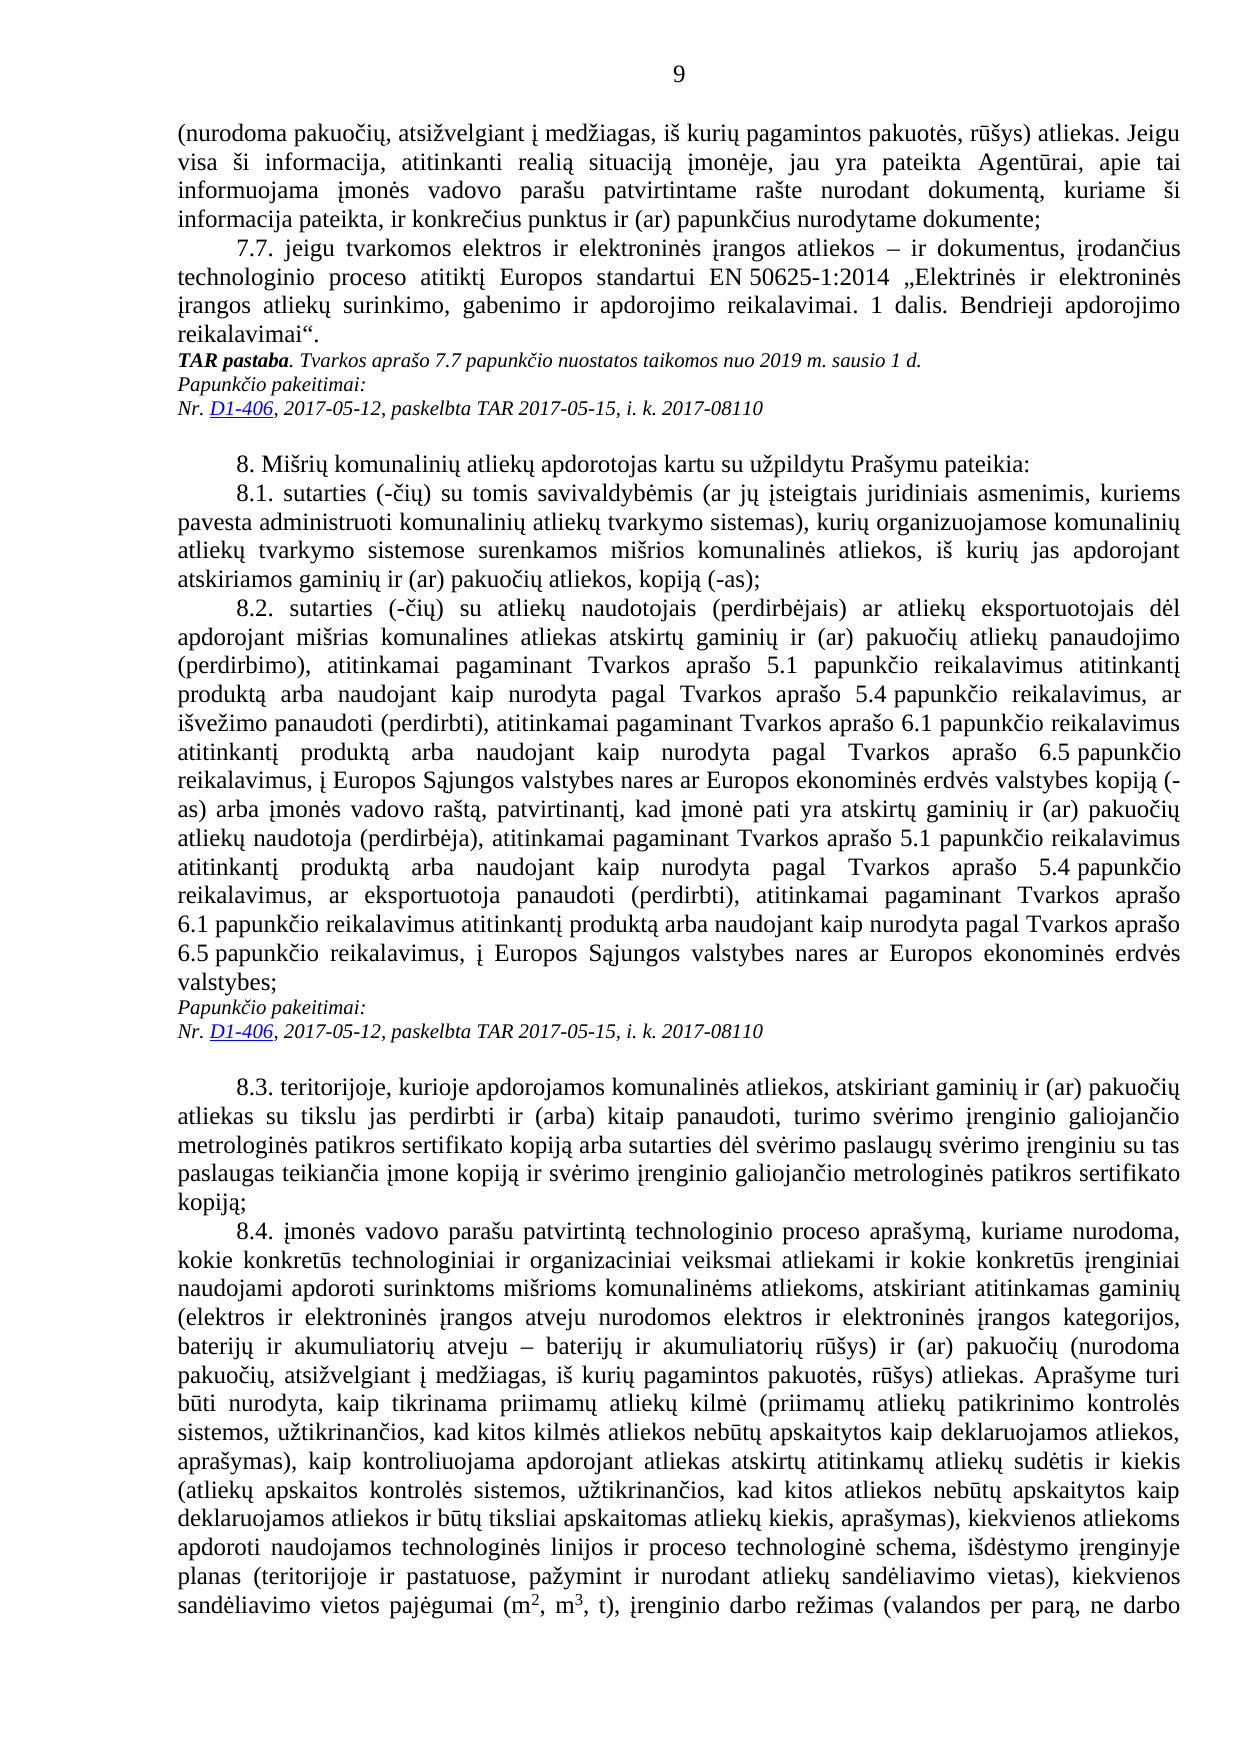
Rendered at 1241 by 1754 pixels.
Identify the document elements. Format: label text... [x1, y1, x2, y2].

text (nurodoma pakuočių, atsižvelgiant į medžiagas, iš kurių pagamintos pakuotės, rūšys) atliekas. Jeigu visa ši informacija, atitinkanti realią situaciją įmonėje, jau yra pateikta Agentūrai, apie tai informuojama įmonės vadovo parašu patvirtintame rašte nurodant dokumentą, kuriame ši informacija pateikta, ir konkrečius punktus ir (ar) papunkčius nurodytame dokumente; [177, 118, 1181, 233]
text 8.2. sutarties (-čių) su atliekų naudotojais (perdirbėjais) ar atliekų eksportuotojais dėl apdorojant mišrias komunalines atliekas atskirtų gaminių ir (ar) pakuočių atliekų panaudojimo (perdirbimo), atitinkamai pagaminant Tvarkos aprašo 5.1 papunkčio reikalavimus atitinkantį produktą arba naudojant kaip nurodyta pagal Tvarkos aprašo 5.4 papunkčio reikalavimus, ar išvežimo panaudoti (perdirbti), atitinkamai pagaminant Tvarkos aprašo 6.1 papunkčio reikalavimus atitinkantį produktą arba naudojant kaip nurodyta pagal Tvarkos aprašo 6.5 papunkčio reikalavimus, į Europos Sąjungos valstybes nares ar Europos ekonominės erdvės valstybes kopiją (-as) arba įmonės vadovo raštą, patvirtinantį, kad įmonė pati yra atskirtų gaminių ir (ar) pakuočių atliekų naudotoja (perdirbėja), atitinkamai pagaminant Tvarkos aprašo 5.1 papunkčio reikalavimus atitinkantį produktą arba naudojant kaip nurodyta pagal Tvarkos aprašo 5.4 papunkčio reikalavimus, ar eksportuotoja panaudoti (perdirbti), atitinkamai pagaminant Tvarkos aprašo 6.1 papunkčio reikalavimus atitinkantį produktą arba naudojant kaip nurodyta pagal Tvarkos aprašo 6.5 papunkčio reikalavimus, į Europos Sąjungos valstybes nares ar Europos ekonominės erdvės valstybes; [177, 593, 1181, 995]
text Nr. D1-406, 2017-05-12, paskelbta TAR 2017-05-15, i. k. 2017-08110 [177, 396, 1181, 420]
text 7.7. jeigu tvarkomos elektros ir elektroninės įrangos atliekos – ir dokumentus, įrodančius technologinio proceso atitiktį Europos standartui EN 50625-1:2014 „Elektrinės ir elektroninės įrangos atliekų surinkimo, gabenimo ir apdorojimo reikalavimai. 1 dalis. Bendrieji apdorojimo reikalavimai“. [177, 233, 1181, 348]
text Nr. D1-406, 2017-05-12, paskelbta TAR 2017-05-15, i. k. 2017-08110 [177, 1019, 1181, 1043]
text 8.1. sutarties (-čių) su tomis savivaldybėmis (ar jų įsteigtais juridiniais asmenimis, kuriems pavesta administruoti komunalinių atliekų tvarkymo sistemas), kurių organizuojamose komunalinių atliekų tvarkymo sistemose surenkamos mišrios komunalinės atliekos, iš kurių jas apdorojant atskiriamos gaminių ir (ar) pakuočių atliekos, kopiją (-as); [177, 478, 1181, 593]
text 8.4. įmonės vadovo parašu patvirtintą technologinio proceso aprašymą, kuriame nurodoma, kokie konkretūs technologiniai ir organizaciniai veiksmai atliekami ir kokie konkretūs įrenginiai naudojami apdoroti surinktoms mišrioms komunalinėms atliekoms, atskiriant atitinkamas gaminių (elektros ir elektroninės įrangos atveju nurodomos elektros ir elektroninės įrangos kategorijos, baterijų ir akumuliatorių atveju – baterijų ir akumuliatorių rūšys) ir (ar) pakuočių (nurodoma pakuočių, atsižvelgiant į medžiagas, iš kurių pagamintos pakuotės, rūšys) atliekas. Aprašyme turi būti nurodyta, kaip tikrinama priimamų atliekų kilmė (priimamų atliekų patikrinimo kontrolės sistemos, užtikrinančios, kad kitos kilmės atliekos nebūtų apskaitytos kaip deklaruojamos atliekos, aprašymas), kaip kontroliuojama apdorojant atliekas atskirtų atitinkamų atliekų sudėtis ir kiekis (atliekų apskaitos kontrolės sistemos, užtikrinančios, kad kitos atliekos nebūtų apskaitytos kaip deklaruojamos atliekos ir būtų tiksliai apskaitomas atliekų kiekis, aprašymas), kiekvienos atliekoms apdoroti naudojamos technologinės linijos ir proceso technologinė schema, išdėstymo įrenginyje planas (teritorijoje ir pastatuose, pažymint ir nurodant atliekų sandėliavimo vietas), kiekvienos sandėliavimo vietos pajėgumai (m2, m3, t), įrenginio darbo režimas (valandos per parą, ne darbo [177, 1216, 1181, 1618]
text Papunkčio pakeitimai: [177, 372, 1181, 396]
text 8.3. teritorijoje, kurioje apdorojamos komunalinės atliekos, atskiriant gaminių ir (ar) pakuočių atliekas su tikslu jas perdirbti ir (arba) kitaip panaudoti, turimo svėrimo įrenginio galiojančio metrologinės patikros sertifikato kopiją arba sutarties dėl svėrimo paslaugų svėrimo įrenginiu su tas paslaugas teikiančia įmone kopiją ir svėrimo įrenginio galiojančio metrologinės patikros sertifikato kopiją; [177, 1072, 1181, 1216]
text 8. Mišrių komunalinių atliekų apdorotojas kartu su užpildytu Prašymu pateikia: [177, 449, 1181, 478]
text TAR pastaba. Tvarkos aprašo 7.7 papunkčio nuostatos taikomos nuo 2019 m. sausio 1 d. [177, 348, 1181, 372]
text Papunkčio pakeitimai: [177, 995, 1181, 1019]
